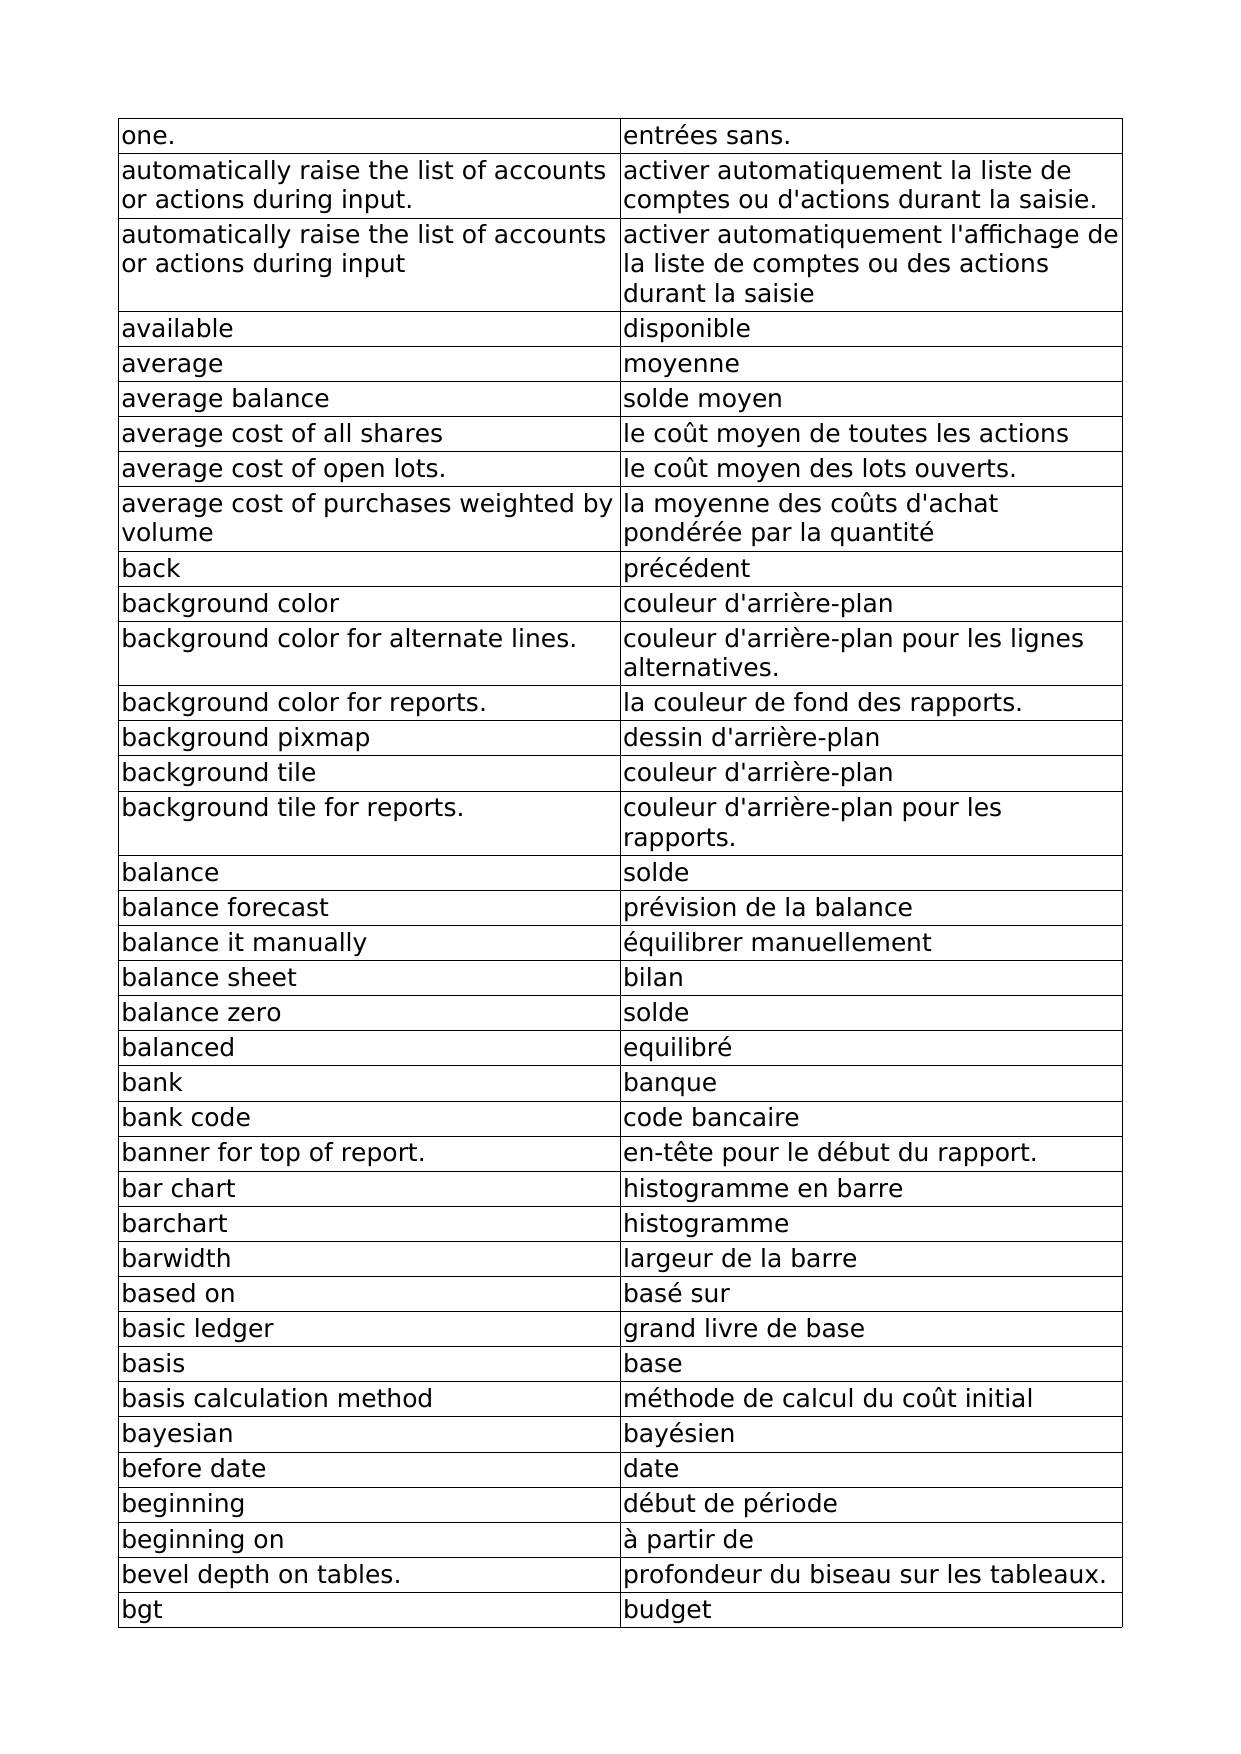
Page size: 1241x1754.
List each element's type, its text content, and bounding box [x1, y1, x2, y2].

table_cell background color for alternate lines. [119, 622, 620, 685]
table_cell la moyenne des coûts d'achat pondérée par la quantité [621, 487, 1122, 551]
table_cell précédent [621, 552, 1122, 586]
table_cell grand livre de base [621, 1312, 1122, 1346]
table_cell disponible [621, 312, 1122, 346]
table_cell budget [621, 1593, 1122, 1627]
table_cell balanced [119, 1031, 620, 1065]
table_cell bank [119, 1066, 620, 1101]
table_cell début de période [621, 1488, 1122, 1522]
table_cell balance sheet [119, 961, 620, 995]
table_cell barwidth [119, 1242, 620, 1276]
table_cell histogramme en barre [621, 1172, 1122, 1206]
table_cell equilibré [621, 1031, 1122, 1065]
table_cell back [119, 552, 620, 586]
table_cell background tile for reports. [119, 792, 620, 855]
table_cell bank code [119, 1102, 620, 1136]
table_cell banner for top of report. [119, 1137, 620, 1171]
table_cell bgt [119, 1593, 620, 1627]
table_cell activer automatiquement l'affichage de la liste de comptes ou des actions durant la saisie [621, 219, 1122, 311]
table_cell code bancaire [621, 1102, 1122, 1136]
table_cell beginning on [119, 1523, 620, 1557]
table_cell basé sur [621, 1277, 1122, 1311]
table_cell bilan [621, 961, 1122, 995]
table_cell balance it manually [119, 926, 620, 960]
table_cell couleur d'arrière-plan pour les rapports. [621, 792, 1122, 855]
table_cell average cost of open lots. [119, 452, 620, 486]
table_cell activer automatiquement la liste de comptes ou d'actions durant la saisie. [621, 154, 1122, 217]
table_cell barchart [119, 1207, 620, 1241]
table_cell average cost of purchases weighted by volume [119, 487, 620, 551]
table_cell balance zero [119, 996, 620, 1030]
table_cell le coût moyen des lots ouverts. [621, 452, 1122, 486]
table_cell solde [621, 856, 1122, 890]
table_cell couleur d'arrière-plan [621, 756, 1122, 791]
table_cell average [119, 347, 620, 381]
table_cell bayésien [621, 1417, 1122, 1452]
table_cell balance [119, 856, 620, 890]
table_cell bevel depth on tables. [119, 1558, 620, 1592]
table_cell automatically raise the list of accounts or actions during input [119, 219, 620, 311]
table_cell basic ledger [119, 1312, 620, 1346]
table_cell before date [119, 1453, 620, 1487]
table_cell prévision de la balance [621, 891, 1122, 925]
table_cell équilibrer manuellement [621, 926, 1122, 960]
table_cell automatically raise the list of accounts or actions during input. [119, 154, 620, 217]
table_cell moyenne [621, 347, 1122, 381]
table_cell largeur de la barre [621, 1242, 1122, 1276]
table_cell beginning [119, 1488, 620, 1522]
table_cell le coût moyen de toutes les actions [621, 417, 1122, 451]
table_cell average balance [119, 382, 620, 416]
table_cell based on [119, 1277, 620, 1311]
table_cell background color for reports. [119, 686, 620, 720]
table_cell bayesian [119, 1417, 620, 1452]
table_cell base [621, 1347, 1122, 1381]
table_cell méthode de calcul du coût initial [621, 1382, 1122, 1416]
table_cell couleur d'arrière-plan pour les lignes alternatives. [621, 622, 1122, 685]
table_cell background tile [119, 756, 620, 791]
table_cell one. [119, 119, 620, 153]
table_cell en-tête pour le début du rapport. [621, 1137, 1122, 1171]
table_cell balance forecast [119, 891, 620, 925]
table_cell histogramme [621, 1207, 1122, 1241]
table_cell la couleur de fond des rapports. [621, 686, 1122, 720]
table_cell entrées sans. [621, 119, 1122, 153]
table_cell date [621, 1453, 1122, 1487]
table_cell available [119, 312, 620, 346]
table_cell bar chart [119, 1172, 620, 1206]
table_cell solde moyen [621, 382, 1122, 416]
table_cell background color [119, 587, 620, 621]
table_cell couleur d'arrière-plan [621, 587, 1122, 621]
table_cell background pixmap [119, 721, 620, 755]
table_cell average cost of all shares [119, 417, 620, 451]
table_cell à partir de [621, 1523, 1122, 1557]
table_cell basis [119, 1347, 620, 1381]
table_cell profondeur du biseau sur les tableaux. [621, 1558, 1122, 1592]
table_cell basis calculation method [119, 1382, 620, 1416]
table_cell solde [621, 996, 1122, 1030]
table_cell banque [621, 1066, 1122, 1101]
table_cell dessin d'arrière-plan [621, 721, 1122, 755]
